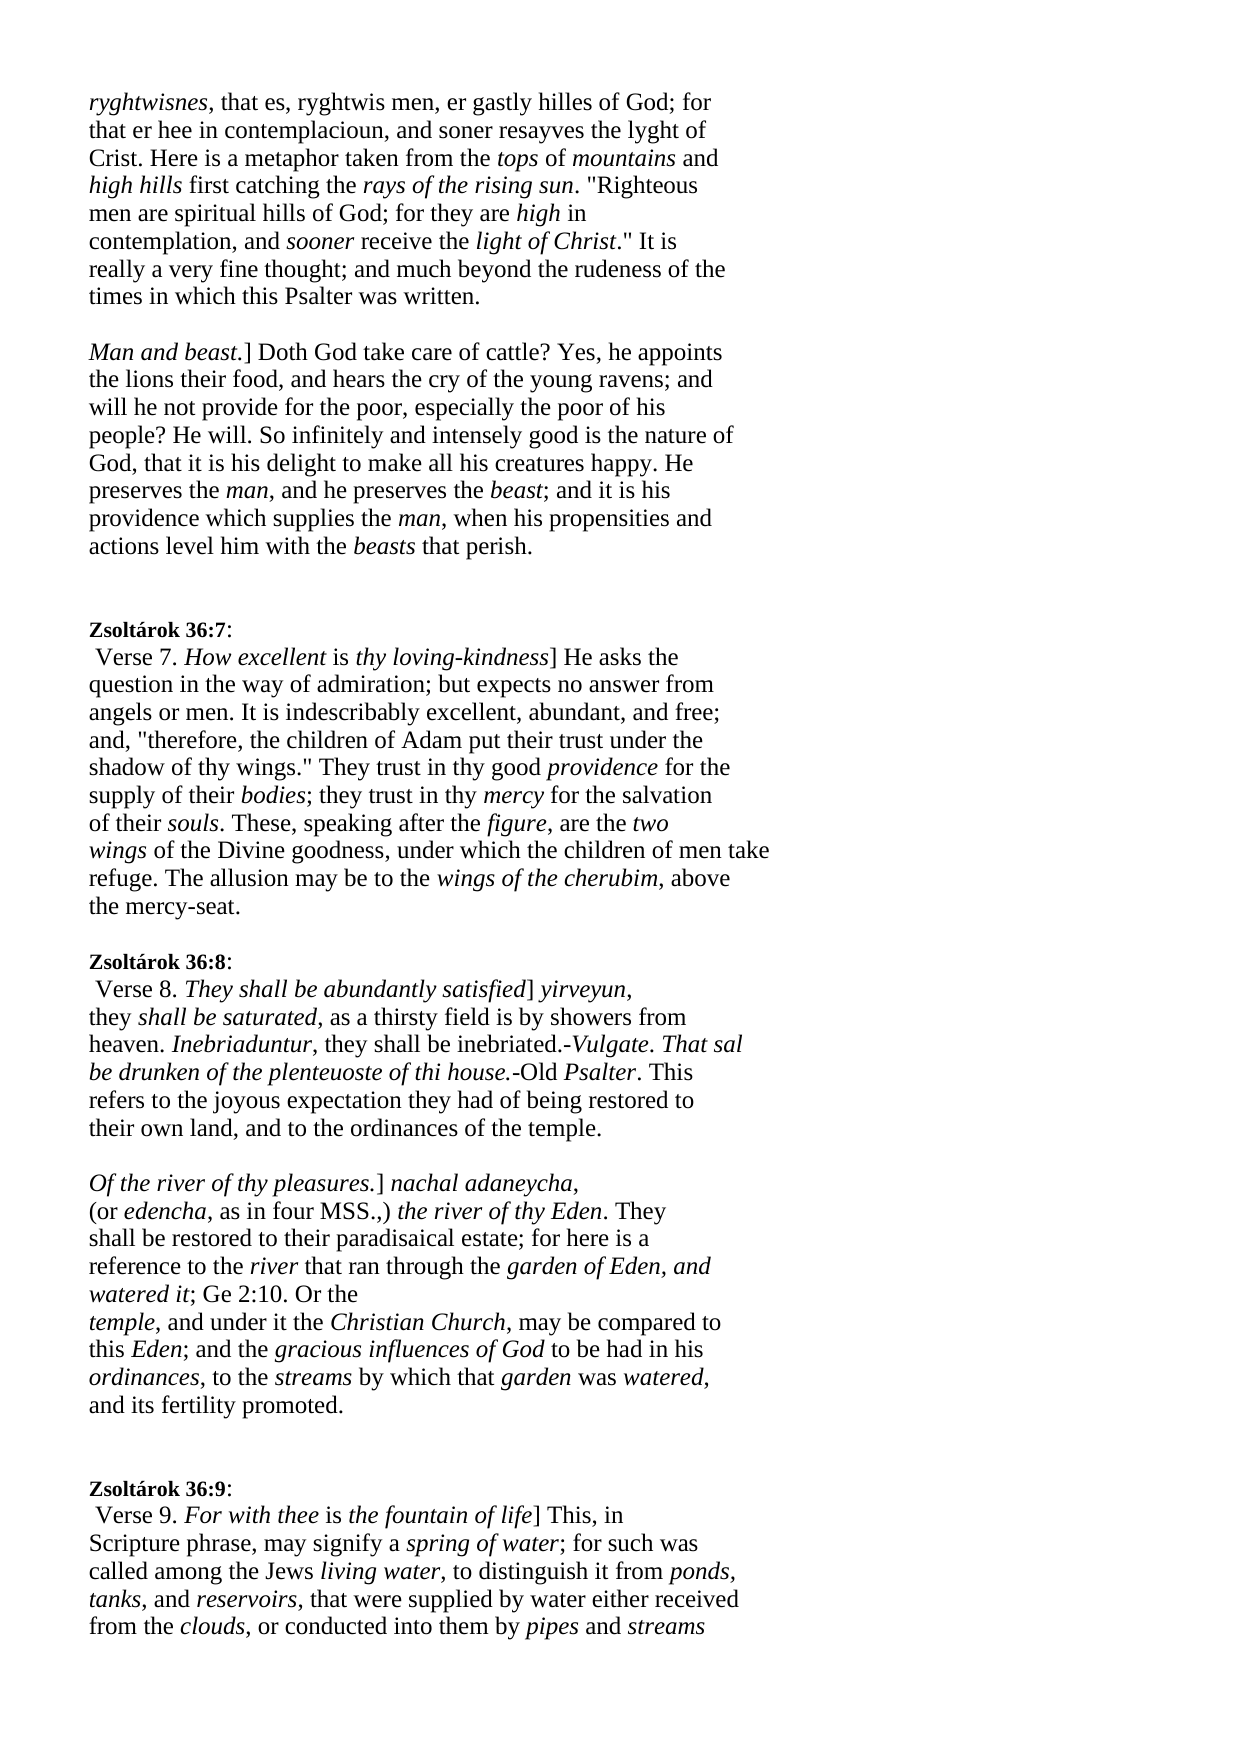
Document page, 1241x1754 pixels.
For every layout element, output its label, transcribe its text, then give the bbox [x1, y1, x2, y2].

text Zsoltárok 36:7: [88, 615, 1152, 643]
text Zsoltárok 36:8: [88, 947, 1152, 975]
text Verse 8. They shall be abundantly satisfied] yirveyun, they shall be saturated, as a thirsty field is by showers from heaven. Inebriaduntur, they shall be inebriated.-Vulgate. That sal be drunken of the plenteuoste of thi house.-Old Psalter. This refers to the joyous expectation they had of being restored to their own land, and to the ordinances of the temple. Of the river of thy pleasures.] nachal adaneycha, (or edencha, as in four MSS.,) the river of thy Eden. They shall be restored to their paradisaical estate; for here is a reference to the river that ran through the garden of Eden, and watered it; Ge 2:10. Or the temple, and under it the Christian Church, may be compared to this Eden; and the gracious influences of God to be had in his ordinances, to the streams by which that garden was watered, and its fertility promoted. [88, 975, 1152, 1446]
text Zsoltárok 36:9: [88, 1474, 1152, 1502]
text ryghtwisnes, that es, ryghtwis men, er gastly hilles of God; for that er hee in contemplacioun, and soner resayves the lyght of Crist. Here is a metaphor taken from the tops of mountains and high hills first catching the rays of the rising sun. "Righteous men are spiritual hills of God; for they are high in contemplation, and sooner receive the light of Christ." It is really a very fine thought; and much beyond the rudeness of the times in which this Psalter was written. Man and beast.] Doth God take care of cattle? Yes, he appoints the lions their food, and hears the cry of the young ravens; and will he not provide for the poor, especially the poor of his people? He will. So infinitely and intensely good is the nature of God, that it is his delight to make all his creatures happy. He preserves the man, and he preserves the beast; and it is his providence which supplies the man, when his propensities and actions level him with the beasts that perish. [88, 88, 1152, 587]
text Verse 7. How excellent is thy loving-kindness] He asks the question in the way of admiration; but expects no answer from angels or men. It is indescribably excellent, abundant, and free; and, "therefore, the children of Adam put their trust under the shadow of thy wings." They trust in thy good providence for the supply of their bodies; they trust in thy mercy for the salvation of their souls. These, speaking after the figure, are the two wings of the Divine goodness, under which the children of men take refuge. The allusion may be to the wings of the cherubim, above the mercy-seat. [88, 643, 1152, 947]
text Verse 9. For with thee is the fountain of life] This, in Scripture phrase, may signify a spring of water; for such was called among the Jews living water, to distinguish it from ponds, tanks, and reservoirs, that were supplied by water either received from the clouds, or conducted into them by pipes and streams [88, 1502, 1152, 1640]
